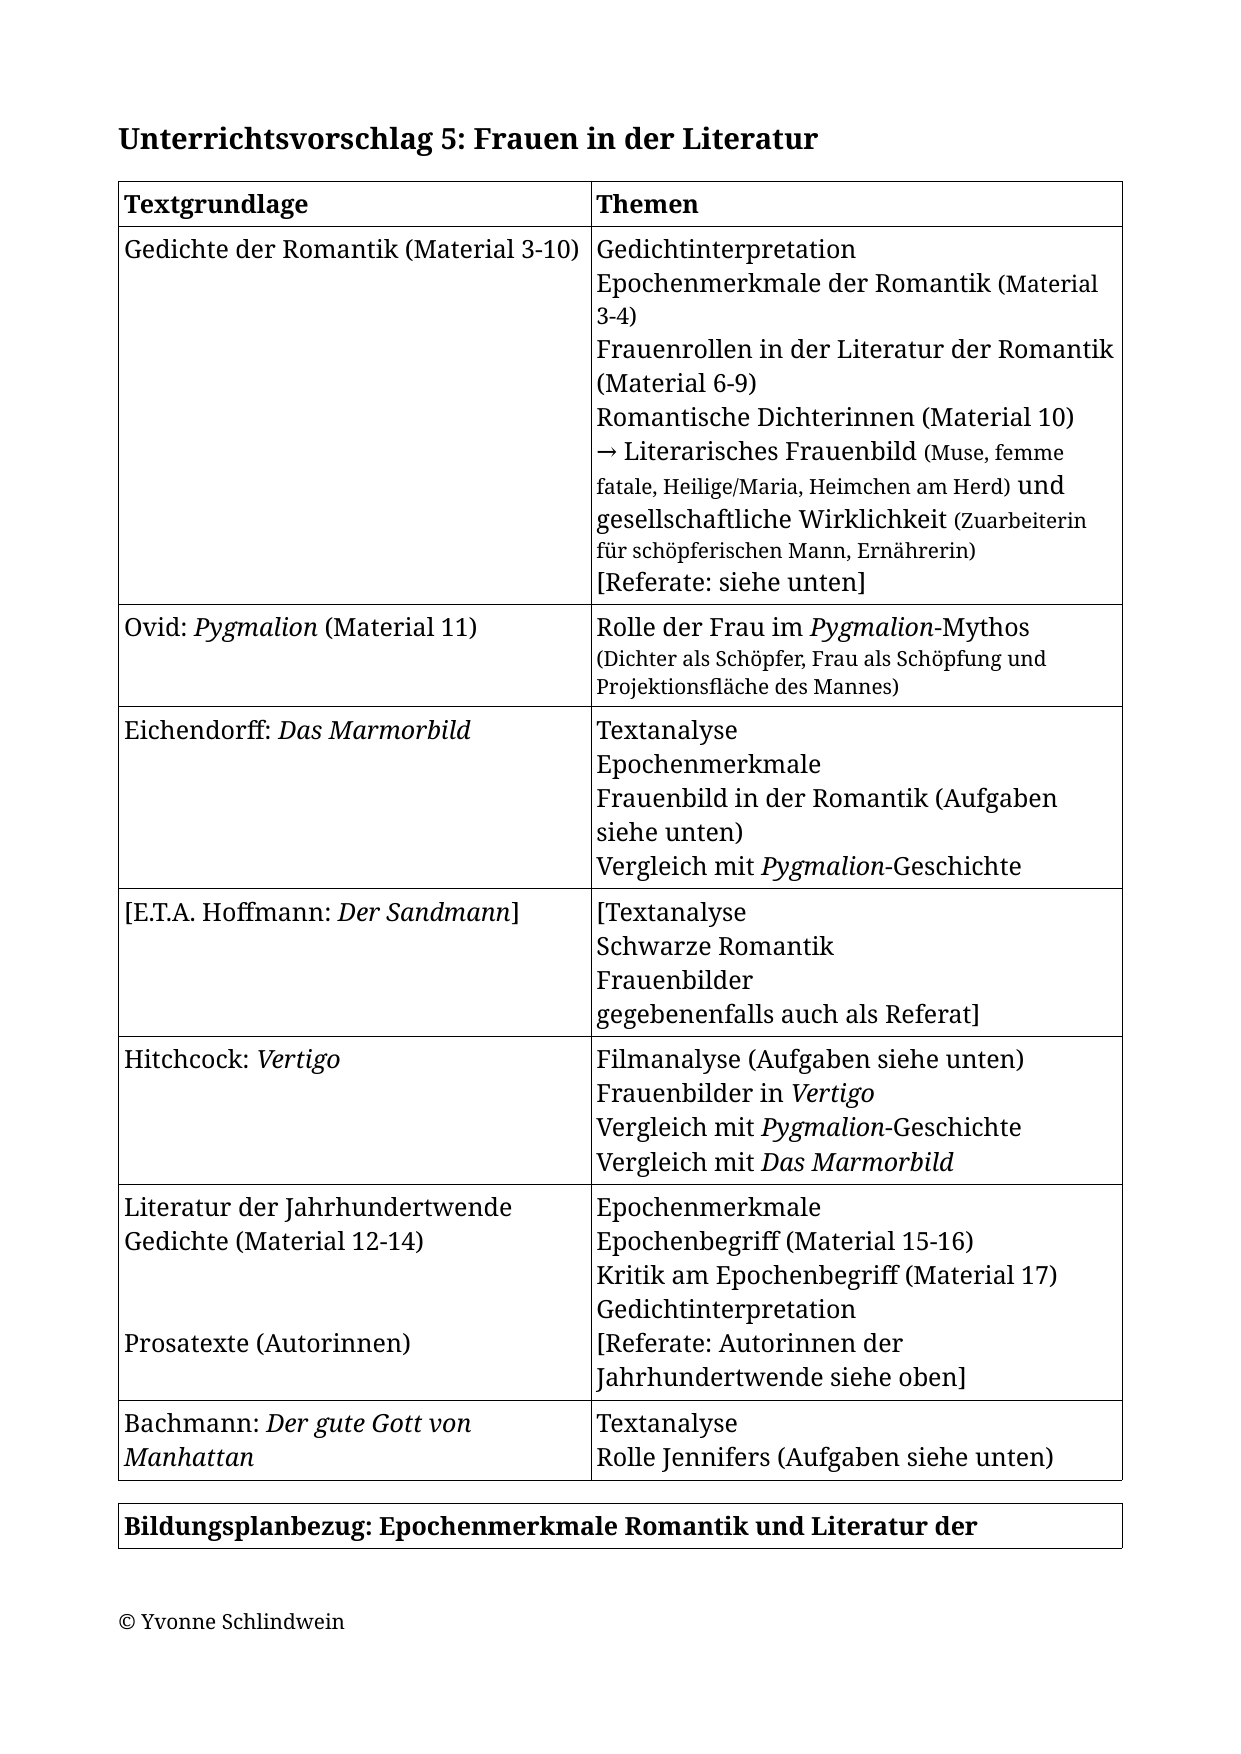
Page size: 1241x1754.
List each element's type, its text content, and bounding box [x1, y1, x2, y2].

table_header Bildungsplanbezug: Epochenmerkmale Romantik und Literatur der [119, 1504, 1122, 1548]
table_cell Textanalyse Rolle Jennifers (Aufgaben siehe unten) [592, 1401, 1122, 1479]
table_header Textgrundlage [119, 182, 591, 226]
table_header Themen [592, 182, 1122, 226]
table_cell Filmanalyse (Aufgaben siehe unten) Frauenbilder in Vertigo Vergleich mit Pygmalion-Geschichte Vergleich mit Das Marmorbild [592, 1037, 1122, 1184]
table_cell Rolle der Frau im Pygmalion-Mythos (Dichter als Schöpfer, Frau als Schöpfung und Projektionsfläche des Mannes) [592, 605, 1122, 706]
table_cell Epochenmerkmale Epochenbegriff (Material 15-16) Kritik am Epochenbegriff (Material 17) Gedichtinterpretation [Referate: Autorinnen der Jahrhundertwende siehe oben] [592, 1185, 1122, 1400]
table_cell Hitchcock: Vertigo [119, 1037, 591, 1184]
text Unterrichtsvorschlag 5: Frauen in der Literatur [118, 118, 1122, 158]
table_cell Gedichtinterpretation Epochenmerkmale der Romantik (Material 3-4) Frauenrollen in der Literatur der Romantik (Material 6-9) Romantische Dichterinnen (Material 10) → Literarisches Frauenbild (Muse, femme fatale, Heilige/Maria, Heimchen am Herd) und gesellschaftliche Wirklichkeit (Zuarbeiterin für schöpferischen Mann, Ernährerin) [Referate: siehe unten] [592, 227, 1122, 604]
table_cell Literatur der Jahrhundertwende Gedichte (Material 12-14) Prosatexte (Autorinnen) [119, 1185, 591, 1400]
table_cell [E.T.A. Hoffmann: Der Sandmann] [119, 889, 591, 1036]
table_cell [Textanalyse Schwarze Romantik Frauenbilder gegebenenfalls auch als Referat] [592, 889, 1122, 1036]
table_cell Textanalyse Epochenmerkmale Frauenbild in der Romantik (Aufgaben siehe unten) Vergleich mit Pygmalion-Geschichte [592, 707, 1122, 888]
table_cell Ovid: Pygmalion (Material 11) [119, 605, 591, 706]
table_cell Bachmann: Der gute Gott von Manhattan [119, 1401, 591, 1479]
table_cell Eichendorff: Das Marmorbild [119, 707, 591, 888]
table_cell Gedichte der Romantik (Material 3-10) [119, 227, 591, 604]
